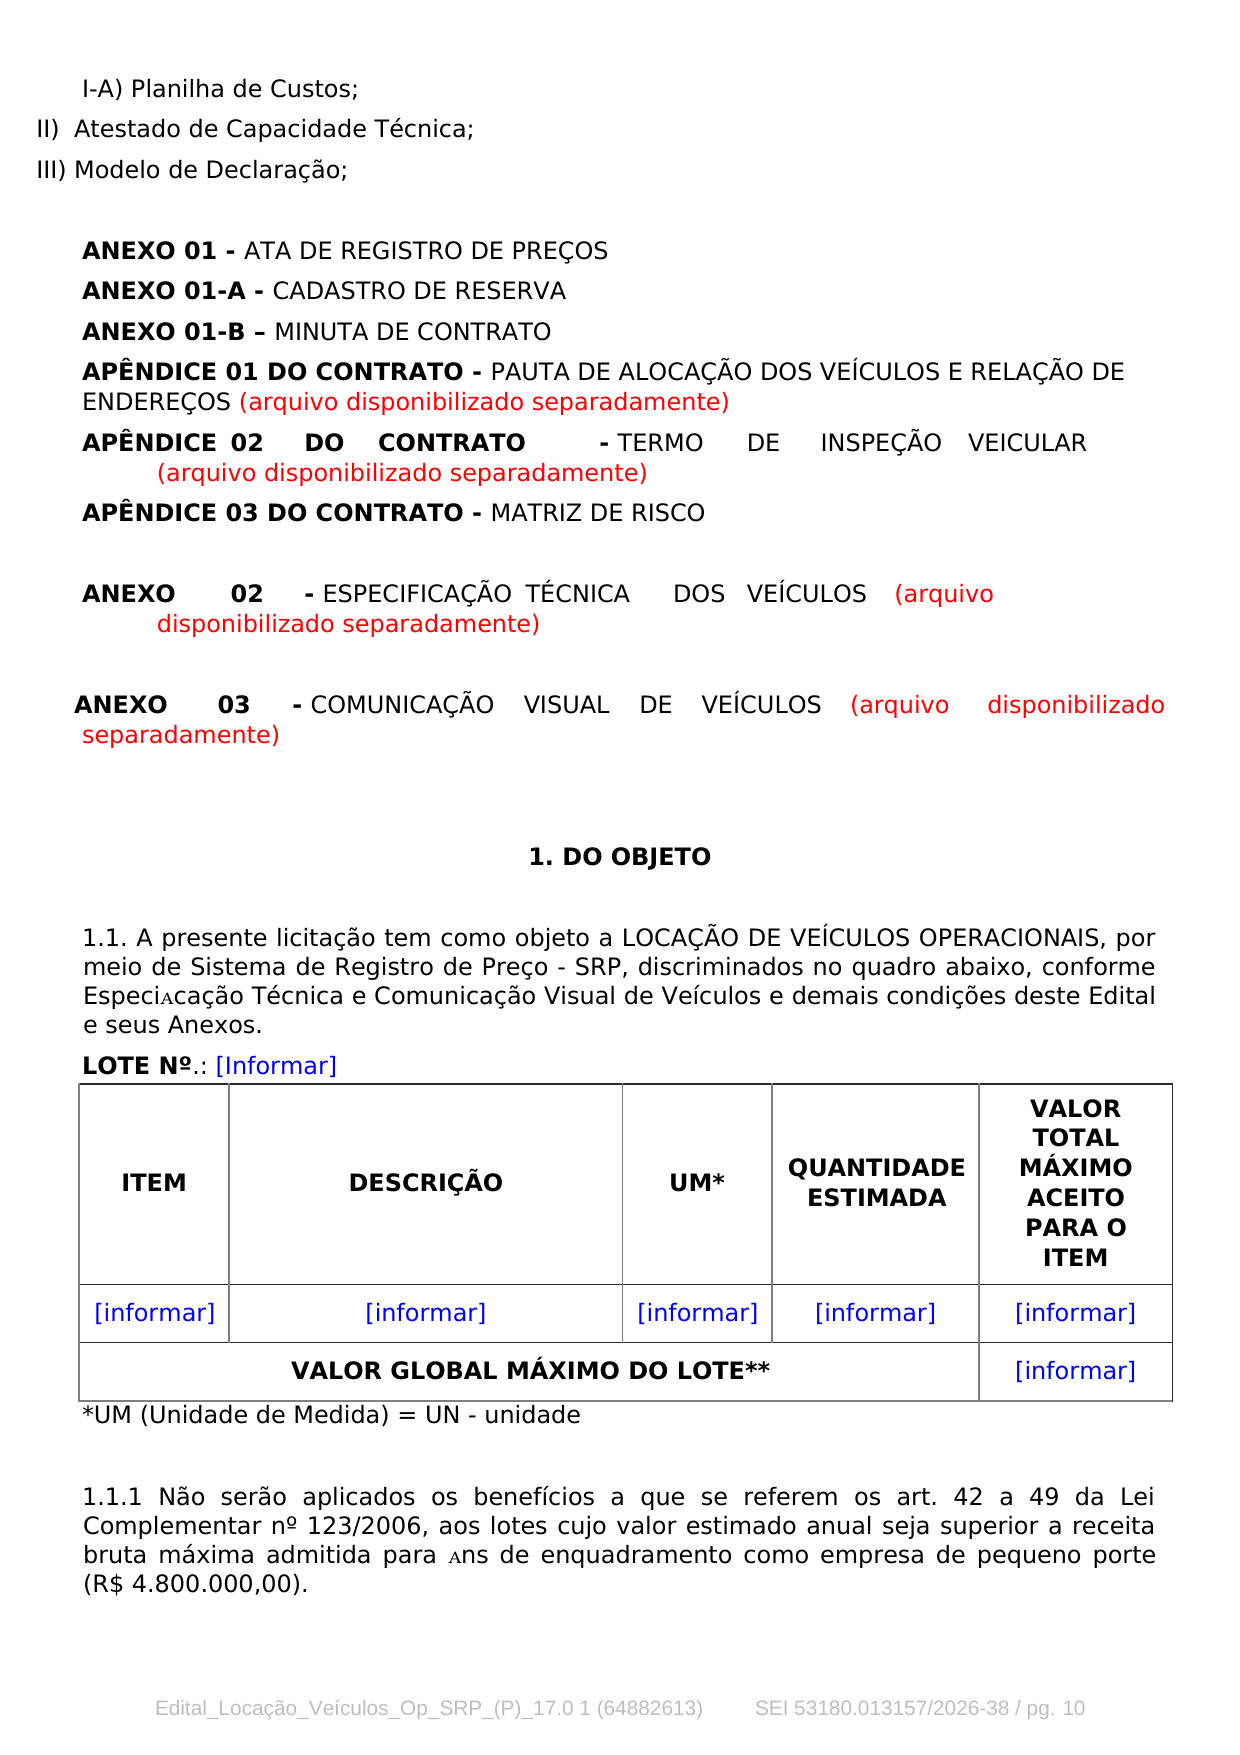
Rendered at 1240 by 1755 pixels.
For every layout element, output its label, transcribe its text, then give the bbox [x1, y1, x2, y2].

table_cell [80, 1343, 229, 1400]
table_cell [informar] [230, 1285, 622, 1342]
text LOTE Nº.: [Informar] [82, 1052, 1165, 1080]
table_cell [informar] [623, 1285, 771, 1342]
text ANEXO 01-A - CADASTRO DE RESERVA [82, 277, 1157, 305]
text separadamente) [82, 722, 1165, 749]
table_header UM* [623, 1085, 771, 1284]
list Atestado de Capacidade Técnica; [36, 115, 1157, 143]
table_header ITEM [80, 1085, 228, 1284]
text 1.1. A presente licitação tem como objeto a LOCAÇÃO DE VEÍCULOS OPERACIONAIS, por meio de Sistema de Registro de Preço - SRP, discriminados no quadro abaixo, conforme Especicação Técnica e Comunicação Visual de Veículos e demais condições deste Edital e seus Anexos. [82, 924, 1157, 1039]
text *UM (Unidade de Medida) = UN - unidade [82, 1402, 1157, 1429]
table_cell [informar] [980, 1285, 1172, 1342]
table_header DESCRIÇÃO [230, 1085, 622, 1284]
text APÊNDICE 02 DO CONTRATO - TERMO DE INSPEÇÃO VEICULAR (arquivo disponibilizado separadamente) [82, 429, 1165, 487]
table_cell VALOR GLOBAL MÁXIMO DO LOTE** [229, 1343, 978, 1400]
list Modelo de Declaração; [36, 156, 1157, 184]
text ANEXO 03 - COMUNICAÇÃO VISUAL DE VEÍCULOS (arquivo disponibilizado [74, 692, 1165, 719]
text ANEXO 01-B – MINUTA DE CONTRATO [82, 318, 1157, 346]
table_cell [informar] [980, 1343, 1172, 1400]
text I-A) Planilha de Custos; [82, 75, 1157, 103]
text ENDEREÇOS (arquivo disponibilizado separadamente) [82, 388, 1165, 416]
table_cell [informar] [80, 1285, 228, 1342]
subtitle 1. DO OBJETO [84, 843, 1155, 871]
text APÊNDICE 01 DO CONTRATO - PAUTA DE ALOCAÇÃO DOS VEÍCULOS E RELAÇÃO DE [82, 358, 1157, 386]
table_cell [informar] [773, 1285, 978, 1342]
text ANEXO 02 - ESPECIFICAÇÃO TÉCNICA DOS VEÍCULOS (arquivo disponibilizado separadamente) [82, 580, 1165, 638]
text 1.1.1 Não serão aplicados os benefícios a que se referem os art. 42 a 49 da Lei Complementar nº 123/2006, aos lotes cujo valor estimado anual seja superior a receita bruta máxima admitida para ns de enquadramento como empresa de pequeno porte (R$ 4.800.000,00). [82, 1483, 1157, 1598]
table_header VALOR TOTAL MÁXIMO ACEITO PARA O ITEM [980, 1085, 1172, 1284]
table_header QUANTIDADE ESTIMADA [773, 1085, 978, 1284]
text ANEXO 01 - ATA DE REGISTRO DE PREÇOS [82, 237, 1157, 265]
text APÊNDICE 03 DO CONTRATO - MATRIZ DE RISCO [82, 499, 1165, 527]
